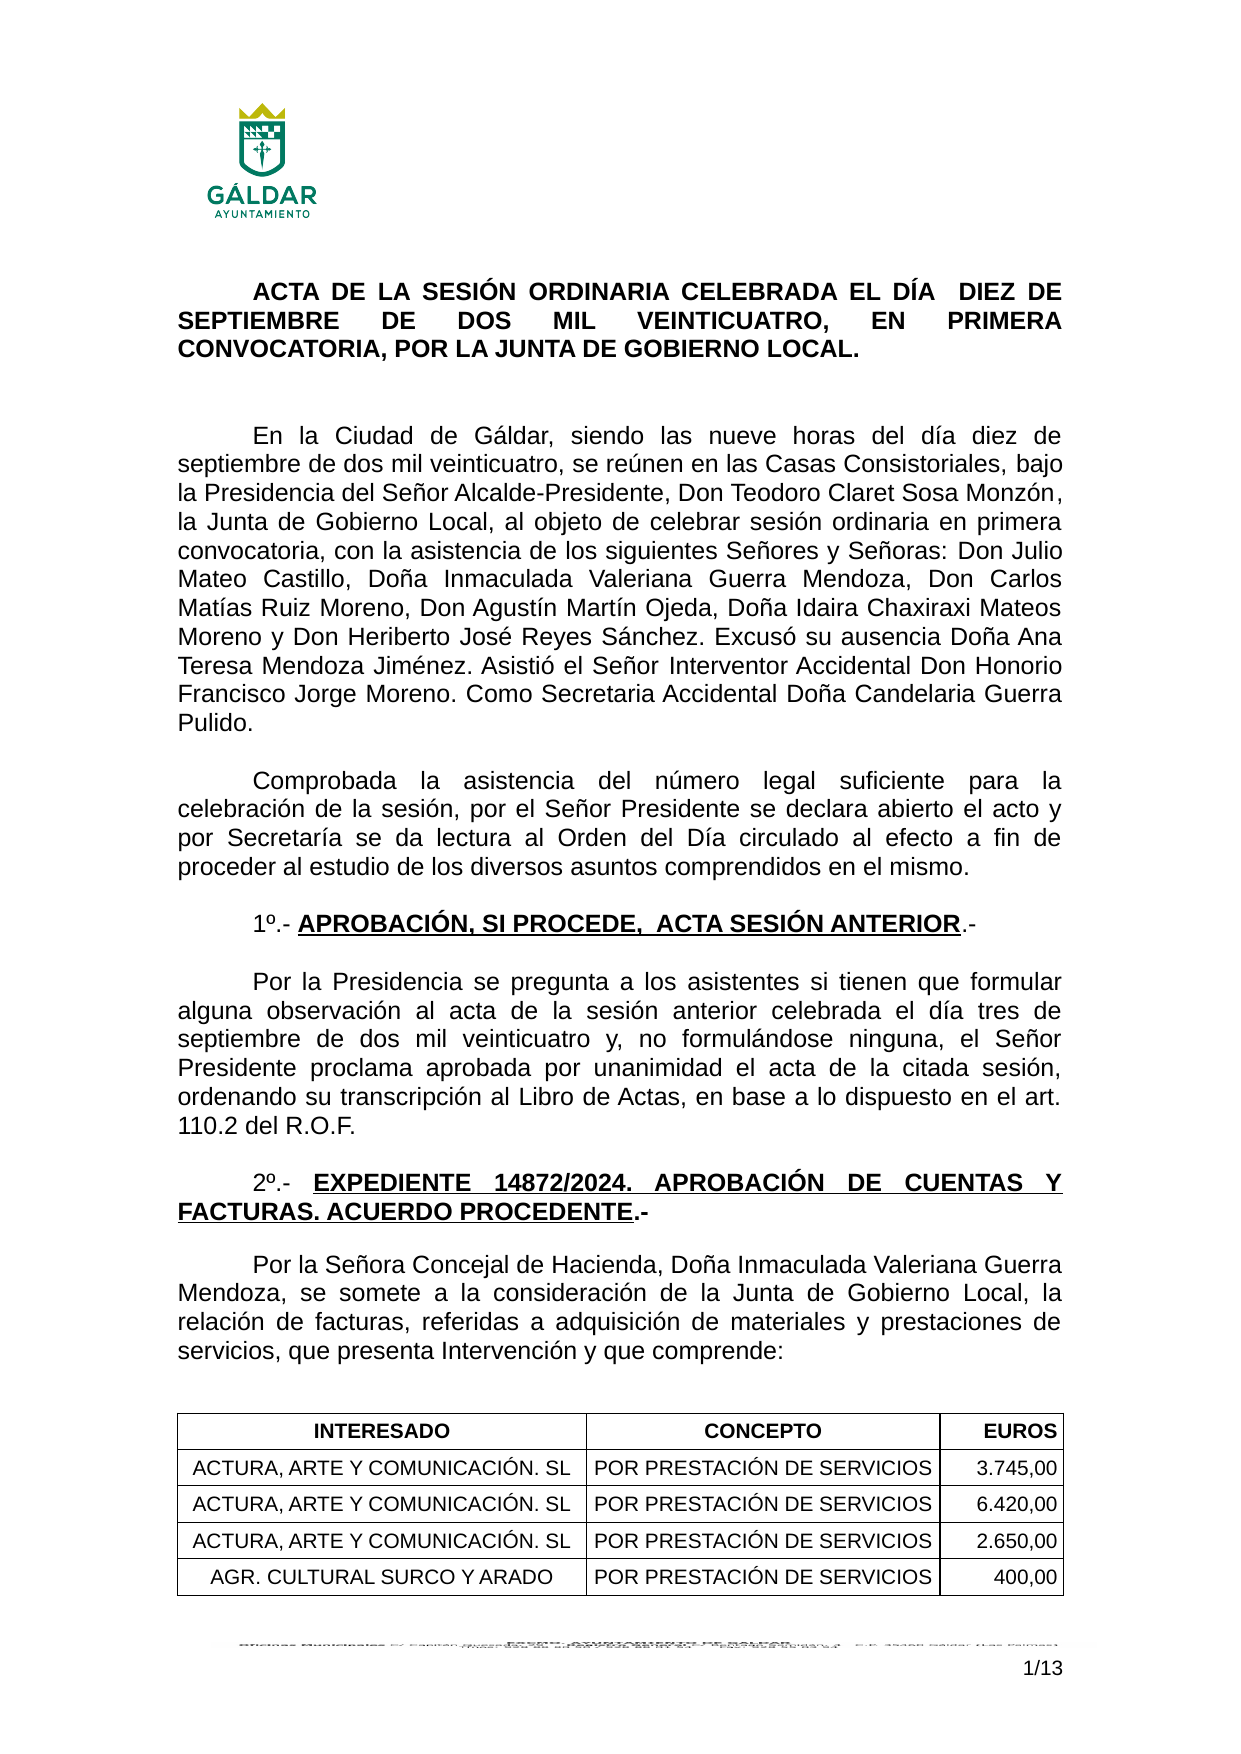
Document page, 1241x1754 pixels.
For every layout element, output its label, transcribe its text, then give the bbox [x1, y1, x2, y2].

text 2º.- EXPEDIENTE 14872/2024. APROBACIÓN DE CUENTAS Y FACTURAS. ACUERDO PROCEDENTE.- [177, 1168, 1063, 1226]
picture [250, 1642, 1058, 1648]
table_cell ACTURA, ARTE Y COMUNICACIÓN. SL [178, 1523, 586, 1558]
text Comprobada la asistencia del número legal suficiente para la celebración de la sesión, por el Señor Presidente se declara abierto el acto y por Secretaría se da lectura al Orden del Día circulado al efecto a fin de proceder al estudio de los diversos asuntos comprendidos en el mismo. [177, 766, 1063, 881]
table_cell 400,00 [941, 1559, 1063, 1595]
table_header CONCEPTO [587, 1414, 939, 1449]
picture [186, 74, 336, 248]
text En la Ciudad de Gáldar, siendo las nueve horas del día diez de septiembre de dos mil veinticuatro, se reúnen en las Casas Consistoriales, bajo la Presidencia del Señor Alcalde-Presidente, Don Teodoro Claret Sosa Monzón, la Junta de Gobierno Local, al objeto de celebrar sesión ordinaria en primera convocatoria, con la asistencia de los siguientes Señores y Señoras: Don Julio Mateo Castillo, Doña Inmaculada Valeriana Guerra Mendoza, Don Carlos Matías Ruiz Moreno, Don Agustín Martín Ojeda, Doña Idaira Chaxiraxi Mateos Moreno y Don Heriberto José Reyes Sánchez. Excusó su ausencia Doña Ana Teresa Mendoza Jiménez. Asistió el Señor Interventor Accidental Don Honorio Francisco Jorge Moreno. Como Secretaria Accidental Doña Candelaria Guerra Pulido. [177, 421, 1063, 737]
text ACTA DE LA SESIÓN ORDINARIA CELEBRADA EL DÍA DIEZ DE SEPTIEMBRE DE DOS MIL VEINTICUATRO, EN PRIMERA CONVOCATORIA, POR LA JUNTA DE GOBIERNO LOCAL. [177, 277, 1063, 363]
table_header EUROS [941, 1414, 1063, 1449]
table_cell ACTURA, ARTE Y COMUNICACIÓN. SL [178, 1486, 586, 1522]
table_cell POR PRESTACIÓN DE SERVICIOS [587, 1450, 939, 1485]
table_cell 3.745,00 [941, 1450, 1063, 1485]
table_cell POR PRESTACIÓN DE SERVICIOS [587, 1523, 939, 1558]
text Por la Presidencia se pregunta a los asistentes si tienen que formular alguna observación al acta de la sesión anterior celebrada el día tres de septiembre de dos mil veinticuatro y, no formulándose ninguna, el Señor Presidente proclama aprobada por unanimidad el acta de la citada sesión, ordenando su transcripción al Libro de Actas, en base a lo dispuesto en el art. 110.2 del R.O.F. [177, 967, 1063, 1139]
text Por la Señora Concejal de Hacienda, Doña Inmaculada Valeriana Guerra Mendoza, se somete a la consideración de la Junta de Gobierno Local, la relación de facturas, referidas a adquisición de materiales y prestaciones de servicios, que presenta Intervención y que comprende: [177, 1249, 1063, 1364]
table_cell POR PRESTACIÓN DE SERVICIOS [587, 1486, 939, 1522]
table_cell 6.420,00 [941, 1486, 1063, 1522]
table_header INTERESADO [178, 1414, 586, 1449]
table_cell 2.650,00 [941, 1523, 1063, 1558]
table_cell POR PRESTACIÓN DE SERVICIOS [587, 1559, 939, 1595]
table_cell AGR. CULTURAL SURCO Y ARADO [178, 1559, 586, 1595]
text 1º.- APROBACIÓN, SI PROCEDE, ACTA SESIÓN ANTERIOR.- [177, 909, 1063, 938]
table_cell ACTURA, ARTE Y COMUNICACIÓN. SL [178, 1450, 586, 1485]
